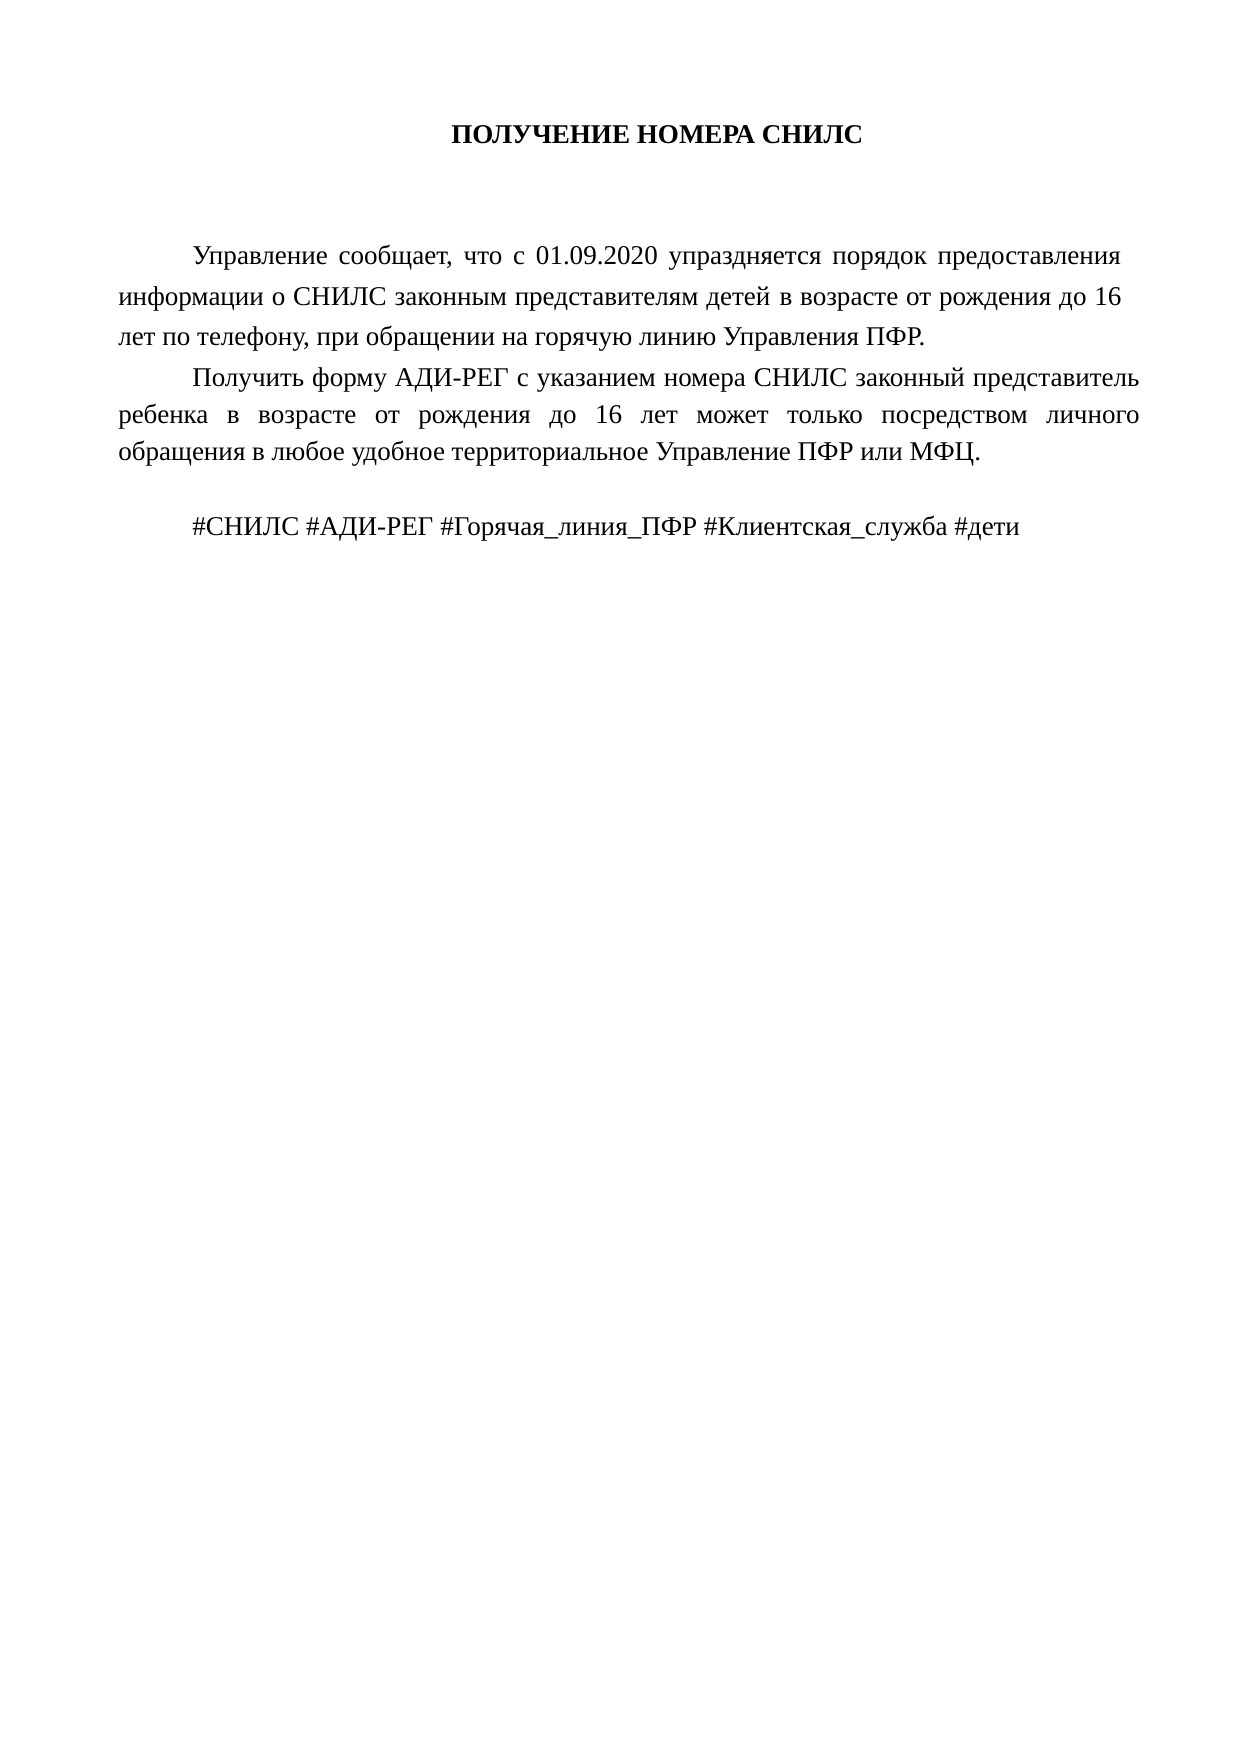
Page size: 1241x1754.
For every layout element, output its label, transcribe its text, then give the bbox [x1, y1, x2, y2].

text ПОЛУЧЕНИЕ НОМЕРА СНИЛС [118, 118, 1122, 149]
text Управление сообщает, что с 01.09.2020 упраздняется порядок предоставления информации о СНИЛС законным представителям детей в возрасте от рождения до 16 лет по телефону, при обращении на горячую линию Управления ПФР. [118, 239, 1122, 351]
text #СНИЛС #АДИ-РЕГ #Горячая_линия_ПФР #Клиентская_служба #дети [118, 510, 1141, 541]
text Получить форму АДИ-РЕГ с указанием номера СНИЛС законный представитель ребенка в возрасте от рождения до 16 лет может только посредством личного обращения в любое удобное территориальное Управление ПФР или МФЦ. [118, 361, 1141, 466]
